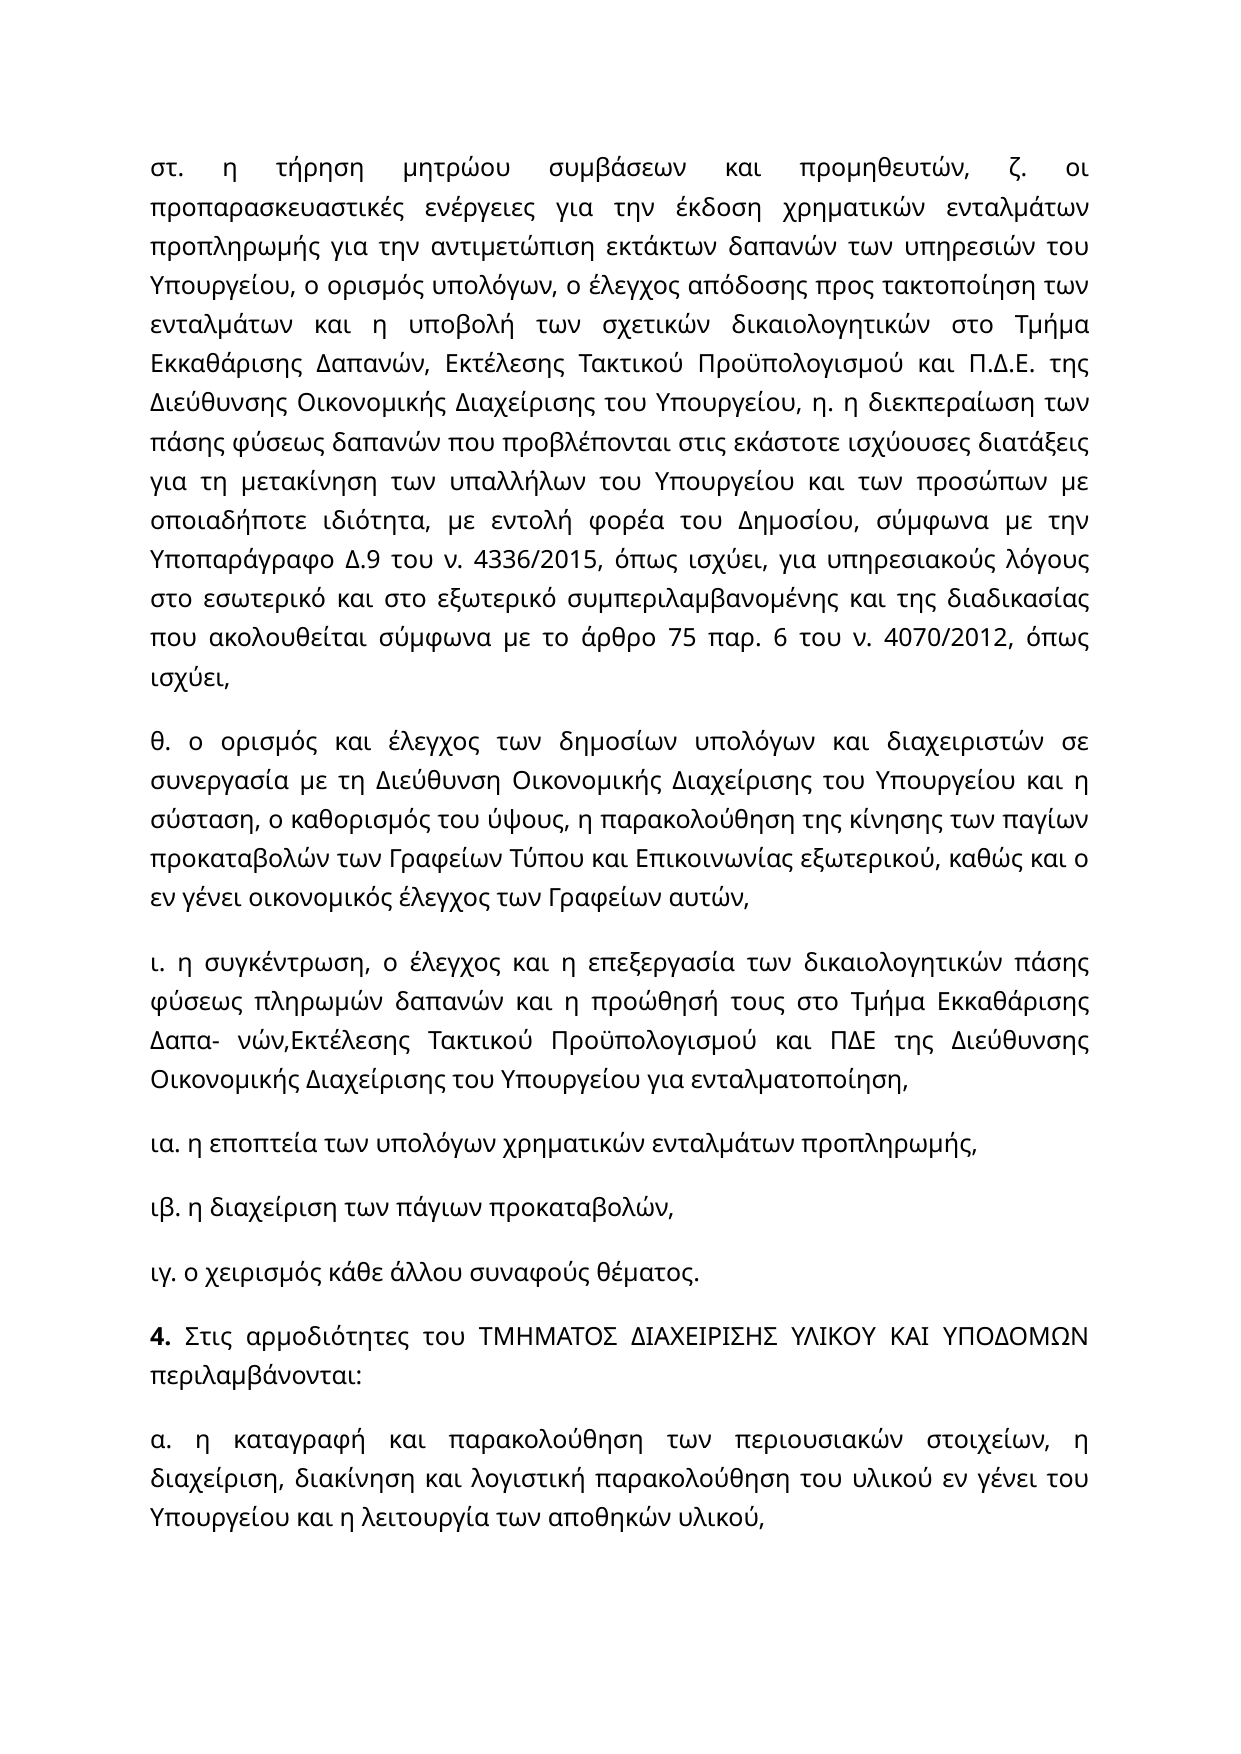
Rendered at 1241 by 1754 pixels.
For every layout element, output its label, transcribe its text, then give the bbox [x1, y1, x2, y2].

text ιβ. η διαχείριση των πάγιων προκαταβολών, [150, 1190, 1090, 1224]
text ια. η εποπτεία των υπολόγων χρηματικών ενταλμάτων προπληρωμής, [150, 1126, 1090, 1160]
text α. η καταγραφή και παρακολούθηση των περιουσιακών στοιχείων, η διαχείριση, διακίνηση και λογιστική παρακολούθηση του υλικού εν γένει του Υπουργείου και η λειτουργία των αποθηκών υλικού, [150, 1422, 1090, 1534]
text θ. ο ορισμός και έλεγχος των δημοσίων υπολόγων και διαχειριστών σε συνεργασία με τη Διεύθυνση Οικονομικής Διαχείρισης του Υπουργείου και η σύσταση, ο καθορισμός του ύψους, η παρακολούθηση της κίνησης των παγίων προκαταβολών των Γραφείων Τύπου και Επικοινωνίας εξωτερικού, καθώς και ο εν γένει οικονομικός έλεγχος των Γραφείων αυτών, [150, 723, 1090, 914]
text ι. η συγκέντρωση, ο έλεγχος και η επεξεργασία των δικαιολογητικών πάσης φύσεως πληρωμών δαπανών και η προώθησή τους στο Τμήμα Εκκαθάρισης Δαπα- νών,Εκτέλεσης Τακτικού Προϋπολογισμού και ΠΔΕ της Διεύθυνσης Οικονομικής Διαχείρισης του Υπουργείου για ενταλματοποίηση, [150, 944, 1090, 1096]
text 4. Στις αρμοδιότητες του ΤΜΗΜΑΤΟΣ ΔΙΑΧΕΙΡΙΣΗΣ ΥΛΙΚΟΥ ΚΑΙ ΥΠΟΔΟΜΩΝ περιλαμβάνονται: [150, 1318, 1090, 1392]
text στ. η τήρηση μητρώου συμβάσεων και προμηθευτών, ζ. οι προπαρασκευαστικές ενέργειες για την έκδοση χρηματικών ενταλμάτων προπληρωμής για την αντιμετώπιση εκτάκτων δαπανών των υπηρεσιών του Υπουργείου, ο ορισμός υπολόγων, ο έλεγχος απόδοσης προς τακτοποίηση των ενταλμάτων και η υποβολή των σχετικών δικαιολογητικών στο Τμήμα Εκκαθάρισης Δαπανών, Εκτέλεσης Τακτικού Προϋπολογισμού και Π.Δ.Ε. της Διεύθυνσης Οικονομικής Διαχείρισης του Υπουργείου, η. η διεκπεραίωση των πάσης φύσεως δαπανών που προβλέπονται στις εκάστοτε ισχύουσες διατάξεις για τη μετακίνηση των υπαλλήλων του Υπουργείου και των προσώπων με οποιαδήποτε ιδιότητα, με εντολή φορέα του Δημοσίου, σύμφωνα με την Υποπαράγραφο Δ.9 του ν. 4336/2015, όπως ισχύει, για υπηρεσιακούς λόγους στο εσωτερικό και στο εξωτερικό συμπεριλαμβανομένης και της διαδικασίας που ακολουθείται σύμφωνα με το άρθρο 75 παρ. 6 του ν. 4070/2012, όπως ισχύει, [150, 150, 1090, 693]
text ιγ. ο χειρισμός κάθε άλλου συναφούς θέματος. [150, 1254, 1090, 1288]
